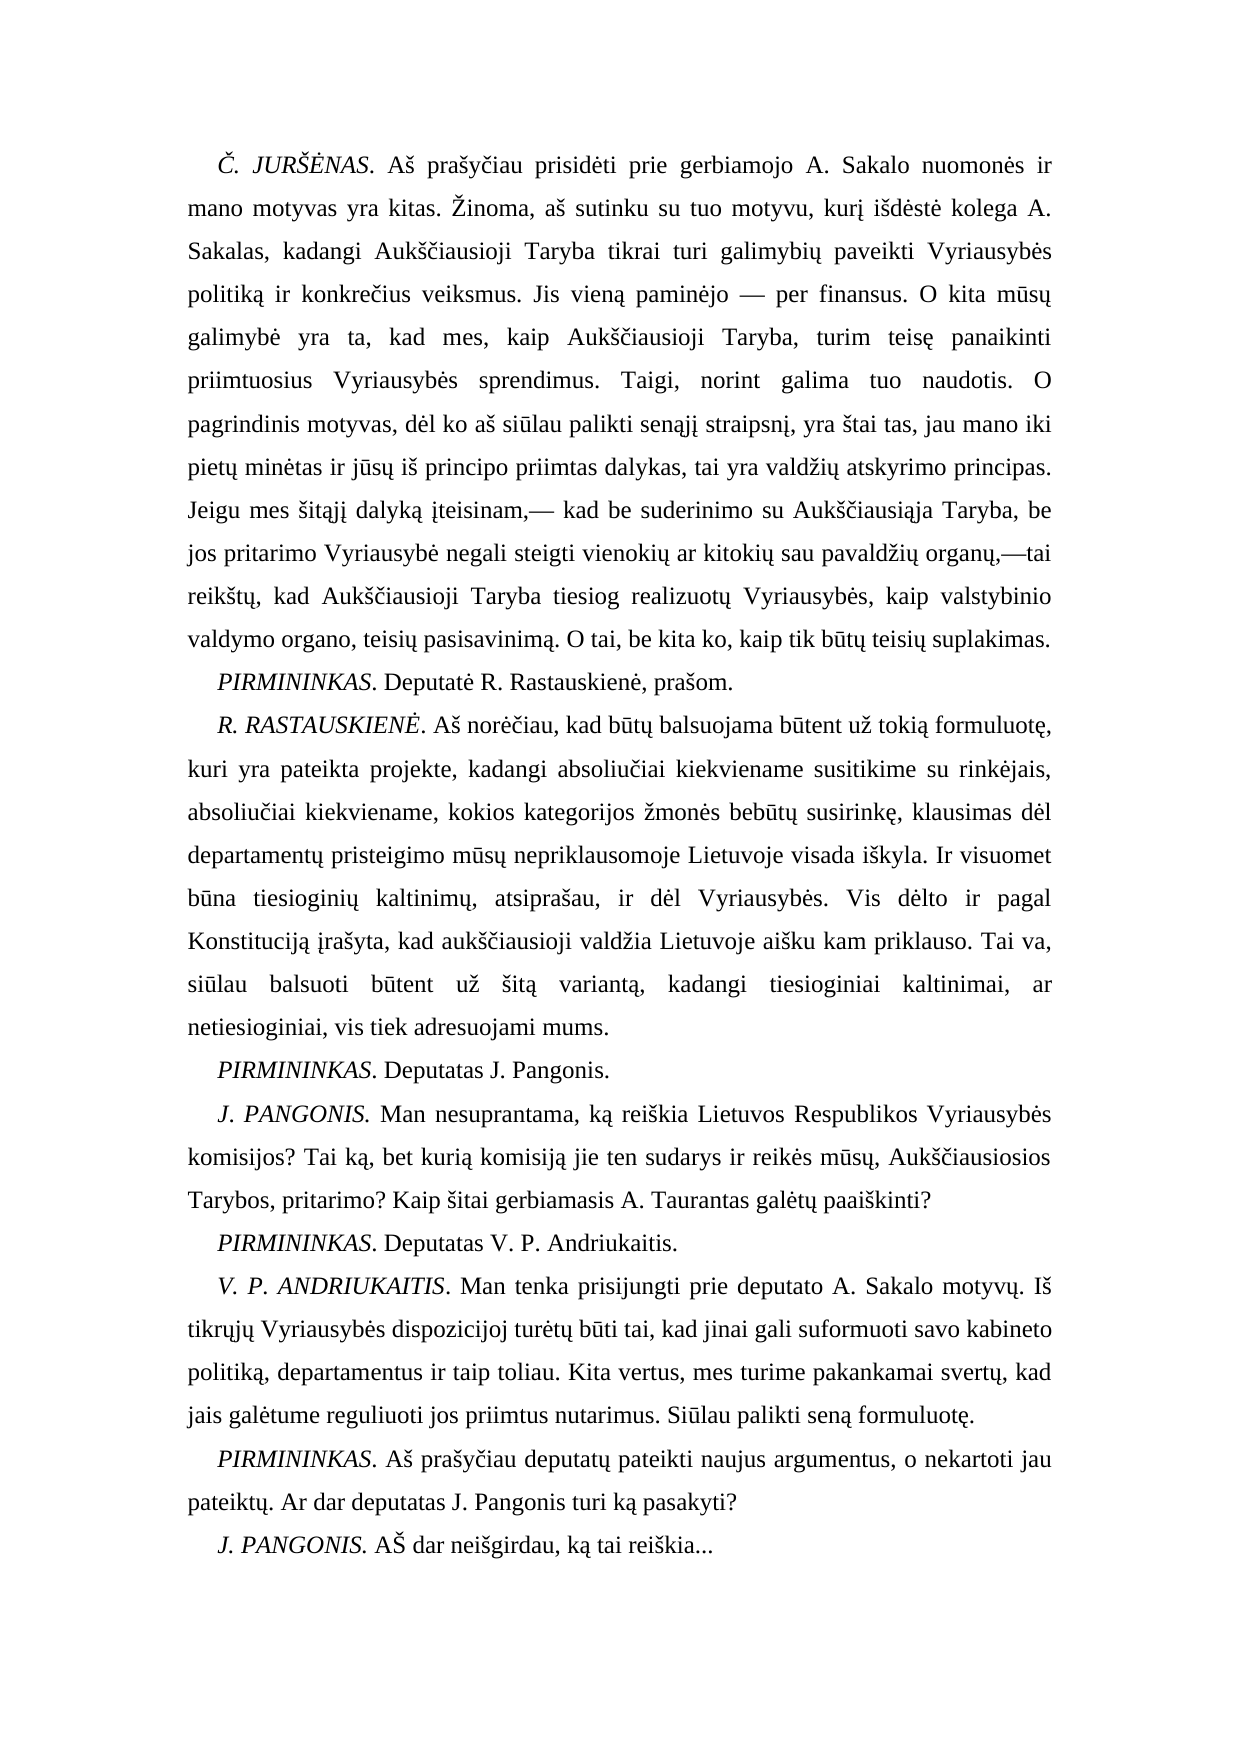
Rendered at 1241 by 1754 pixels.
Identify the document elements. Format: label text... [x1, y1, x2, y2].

text J. PANGONIS. Man nesuprantama, ką reiškia Lietuvos Respublikos Vyriausybės komisijos? Tai ką, bet kurią komisiją jie ten sudarys ir reikės mūsų, Aukščiausiosios Tarybos, pritarimo? Kaip šitai gerbiamasis A. Taurantas galėtų paaiškinti? [187, 1099, 1053, 1214]
text PIRMININKAS. Deputatas J. Pangonis. [187, 1056, 1053, 1084]
text PIRMININKAS. Deputatas V. P. Andriukaitis. [187, 1228, 1053, 1257]
text V. P. ANDRIUKAITIS. Man tenka prisijungti prie deputato A. Sakalo motyvų. Iš tikrųjų Vyriausybės dispozicijoj turėtų būti tai, kad jinai gali suformuoti savo kabineto politiką, departamentus ir taip toliau. Kita vertus, mes turime pakankamai svertų, kad jais galėtume reguliuoti jos priimtus nutarimus. Siūlau palikti seną formuluotę. [187, 1271, 1053, 1429]
text Č. JURŠĖNAS. Aš prašyčiau prisidėti prie gerbiamojo A. Sakalo nuomonės ir mano motyvas yra kitas. Žinoma, aš sutinku su tuo motyvu, kurį išdėstė kolega A. Sakalas, kadangi Aukščiausioji Taryba tikrai turi galimybių paveikti Vyriausybės politiką ir konkrečius veiksmus. Jis vieną paminėjo — per finansus. O kita mūsų galimybė yra ta, kad mes, kaip Aukščiausioji Taryba, turim teisę panaikinti priimtuosius Vyriausybės sprendimus. Taigi, norint galima tuo naudotis. O pagrindinis motyvas, dėl ko aš siūlau palikti senąjį straipsnį, yra štai tas, jau mano iki pietų minėtas ir jūsų iš principo priimtas dalykas, tai yra valdžių atskyrimo principas. Jeigu mes šitąjį dalyką įteisinam,— kad be suderinimo su Aukščiausiąja Taryba, be jos pritarimo Vyriausybė negali steigti vienokių ar kitokių sau pavaldžių organų,—tai reikštų, kad Aukščiausioji Taryba tiesiog realizuotų Vyriausybės, kaip valstybinio valdymo organo, teisių pasisavinimą. O tai, be kita ko, kaip tik būtų teisių suplakimas. [187, 150, 1053, 653]
text J. PANGONIS. aš dar neišgirdau, ką tai reiškia... [187, 1530, 1053, 1559]
text PIRMININKAS. Aš prašyčiau deputatų pateikti naujus argumentus, o nekartoti jau pateiktų. Ar dar deputatas J. Pangonis turi ką pasakyti? [187, 1444, 1053, 1516]
text R. RASTAUSKIENĖ. Aš norėčiau, kad būtų balsuojama būtent už tokią formuluotę, kuri yra pateikta projekte, kadangi absoliučiai kiekviename susitikime su rinkėjais, absoliučiai kiekviename, kokios kategorijos žmonės bebūtų susirinkę, klausimas dėl departamentų pristeigimo mūsų nepriklausomoje Lietuvoje visada iškyla. Ir visuomet būna tiesioginių kaltinimų, atsiprašau, ir dėl Vyriausybės. Vis dėlto ir pagal Konstituciją įrašyta, kad aukščiausioji valdžia Lietuvoje aišku kam priklauso. Tai va, siūlau balsuoti būtent už šitą variantą, kadangi tiesioginiai kaltinimai, ar netiesioginiai, vis tiek adresuojami mums. [187, 711, 1053, 1041]
text PIRMININKAS. Deputatė R. Rastauskienė, prašom. [187, 667, 1053, 696]
